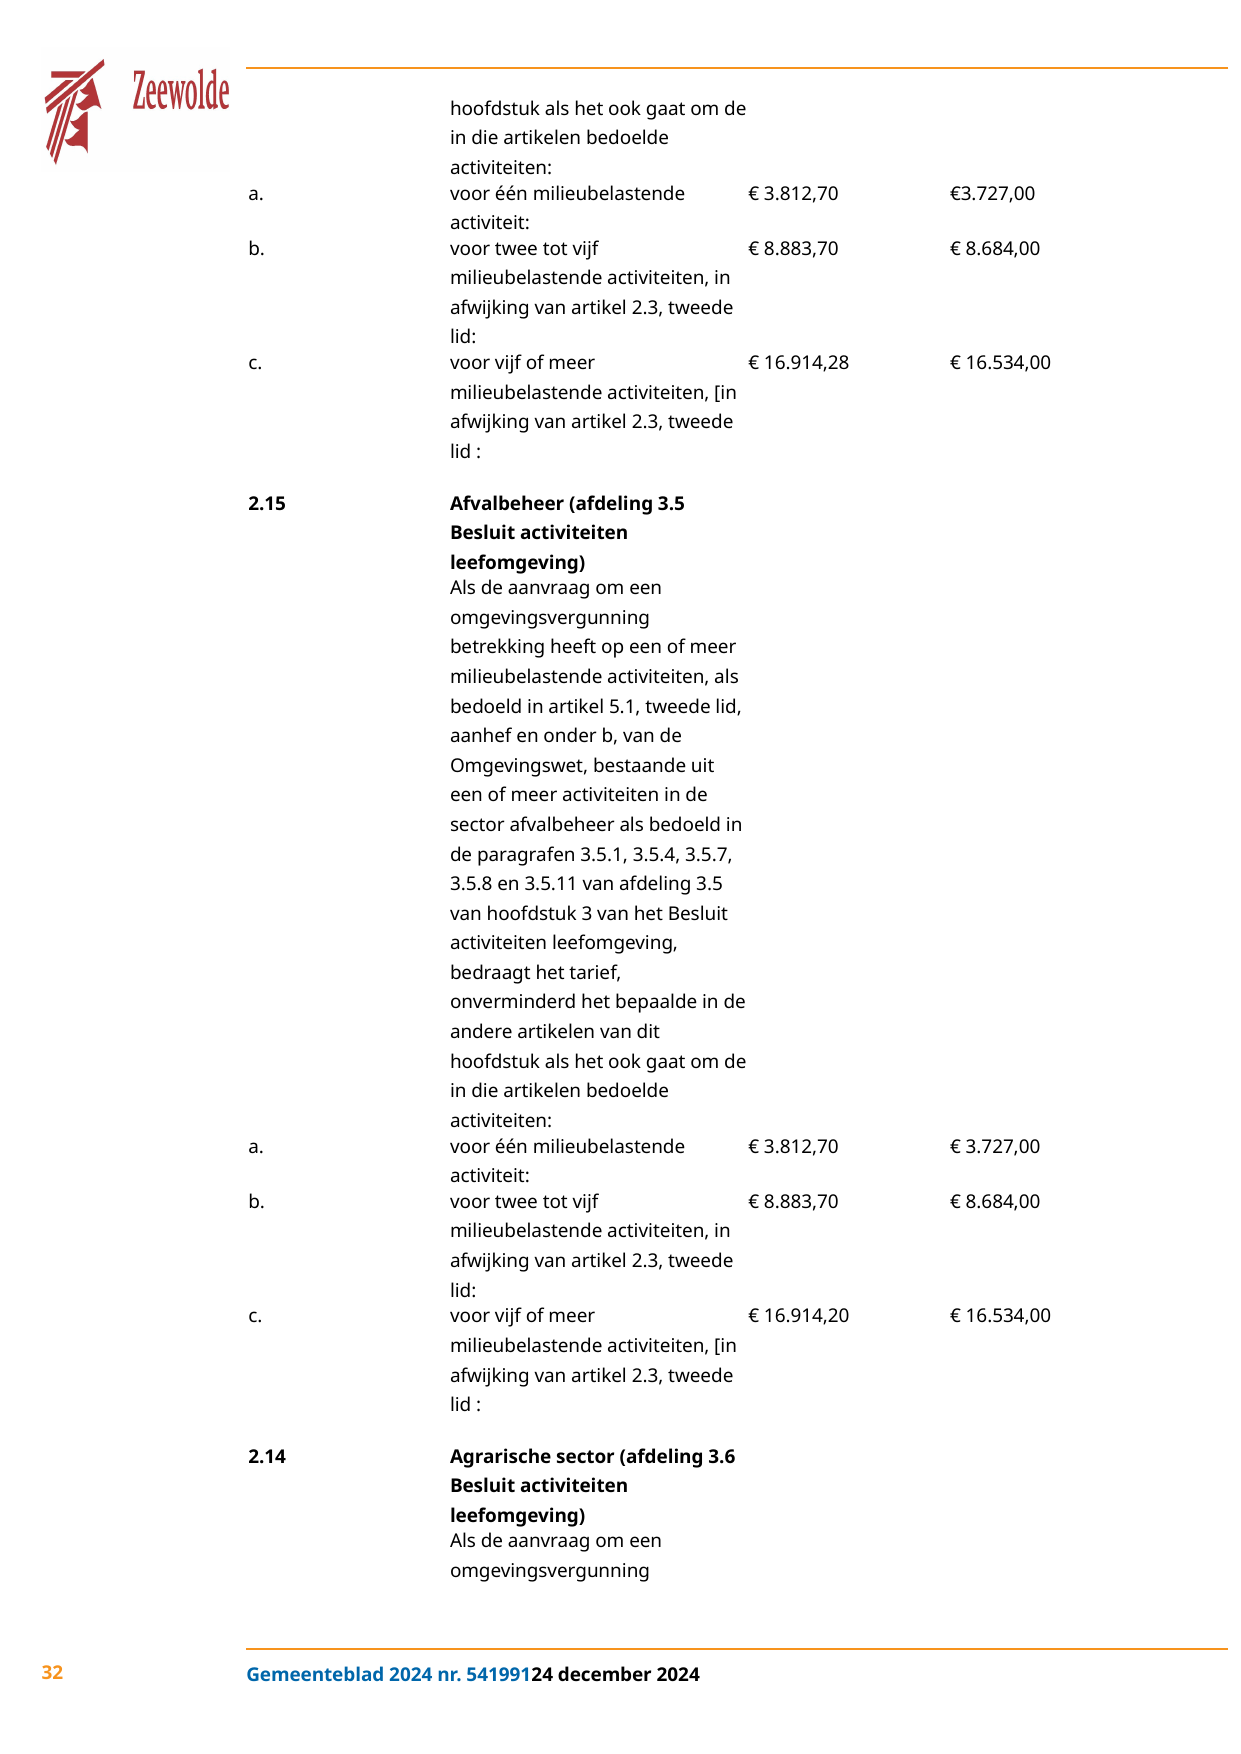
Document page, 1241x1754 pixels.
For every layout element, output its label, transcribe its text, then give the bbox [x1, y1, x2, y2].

table_cell € 8.883,70 [748, 1188, 950, 1303]
table_cell [248, 464, 450, 490]
table_cell € 3.812,70 [748, 1133, 950, 1188]
table_cell voor vijf of meer milieubelastende activiteiten, [in afwijking van artikel 2.3, tweede lid : [450, 350, 748, 464]
table_cell [450, 464, 748, 490]
table_cell [950, 490, 1152, 574]
table_cell € 8.684,00 [950, 235, 1152, 349]
table_cell 2.14 [248, 1443, 450, 1528]
table_cell [248, 575, 450, 1133]
table_cell [748, 1528, 950, 1583]
table_cell € 8.684,00 [950, 1188, 1152, 1303]
table_cell [248, 95, 450, 180]
table_cell voor twee tot vijf milieubelastende activiteiten, in afwijking van artikel 2.3, tweede lid: [450, 235, 748, 349]
table_cell voor één milieubelastende activiteit: [450, 1133, 748, 1188]
table_cell [748, 575, 950, 1133]
table_cell € 8.883,70 [748, 235, 950, 349]
table_cell € 16.534,00 [950, 1303, 1152, 1417]
table_cell 2.15 [248, 490, 450, 574]
table_cell [450, 1417, 748, 1443]
table_cell [248, 1417, 450, 1443]
table_cell [950, 464, 1152, 490]
table_cell € 16.534,00 [950, 350, 1152, 464]
table_cell [248, 1528, 450, 1583]
table_cell € 3.727,00 [950, 1133, 1152, 1188]
table_cell Agrarische sector (afdeling 3.6 Besluit activiteiten leefomgeving) [450, 1443, 748, 1528]
picture [41, 47, 231, 172]
table_cell [950, 95, 1152, 180]
table_cell voor twee tot vijf milieubelastende activiteiten, in afwijking van artikel 2.3, tweede lid: [450, 1188, 748, 1303]
table_cell voor één milieubelastende activiteit: [450, 180, 748, 235]
table_cell hoofdstuk als het ook gaat om de in die artikelen bedoelde activiteiten: [450, 95, 748, 180]
table_cell a. [248, 180, 450, 235]
table_cell b. [248, 235, 450, 349]
table_cell [950, 575, 1152, 1133]
table_cell voor vijf of meer milieubelastende activiteiten, [in afwijking van artikel 2.3, tweede lid : [450, 1303, 748, 1417]
table_cell [950, 1528, 1152, 1583]
table_cell [950, 1417, 1152, 1443]
table_cell €3.727,00 [950, 180, 1152, 235]
table_cell c. [248, 1303, 450, 1417]
table_cell [950, 1443, 1152, 1528]
table_cell Afvalbeheer (afdeling 3.5 Besluit activiteiten leefomgeving) [450, 490, 748, 574]
table_cell [748, 95, 950, 180]
table_cell b. [248, 1188, 450, 1303]
table_cell [748, 490, 950, 574]
table_cell [748, 464, 950, 490]
table_cell [748, 1443, 950, 1528]
table_cell Als de aanvraag om een omgevingsvergunning betrekking heeft op een of meer milieubelastende activiteiten, als bedoeld in artikel 5.1, tweede lid, aanhef en onder b, van de Omgevingswet, bestaande uit een of meer activiteiten in de sector afvalbeheer als bedoeld in de paragrafen 3.5.1, 3.5.4, 3.5.7, 3.5.8 en 3.5.11 van afdeling 3.5 van hoofdstuk 3 van het Besluit activiteiten leefomgeving, bedraagt het tarief, onverminderd het bepaalde in de andere artikelen van dit hoofdstuk als het ook gaat om de in die artikelen bedoelde activiteiten: [450, 575, 748, 1133]
table_cell c. [248, 350, 450, 464]
table_cell € 16.914,20 [748, 1303, 950, 1417]
table_cell a. [248, 1133, 450, 1188]
table_cell [748, 1417, 950, 1443]
table_cell Als de aanvraag om een omgevingsvergunning [450, 1528, 748, 1583]
table_cell € 3.812,70 [748, 180, 950, 235]
table_cell € 16.914,28 [748, 350, 950, 464]
